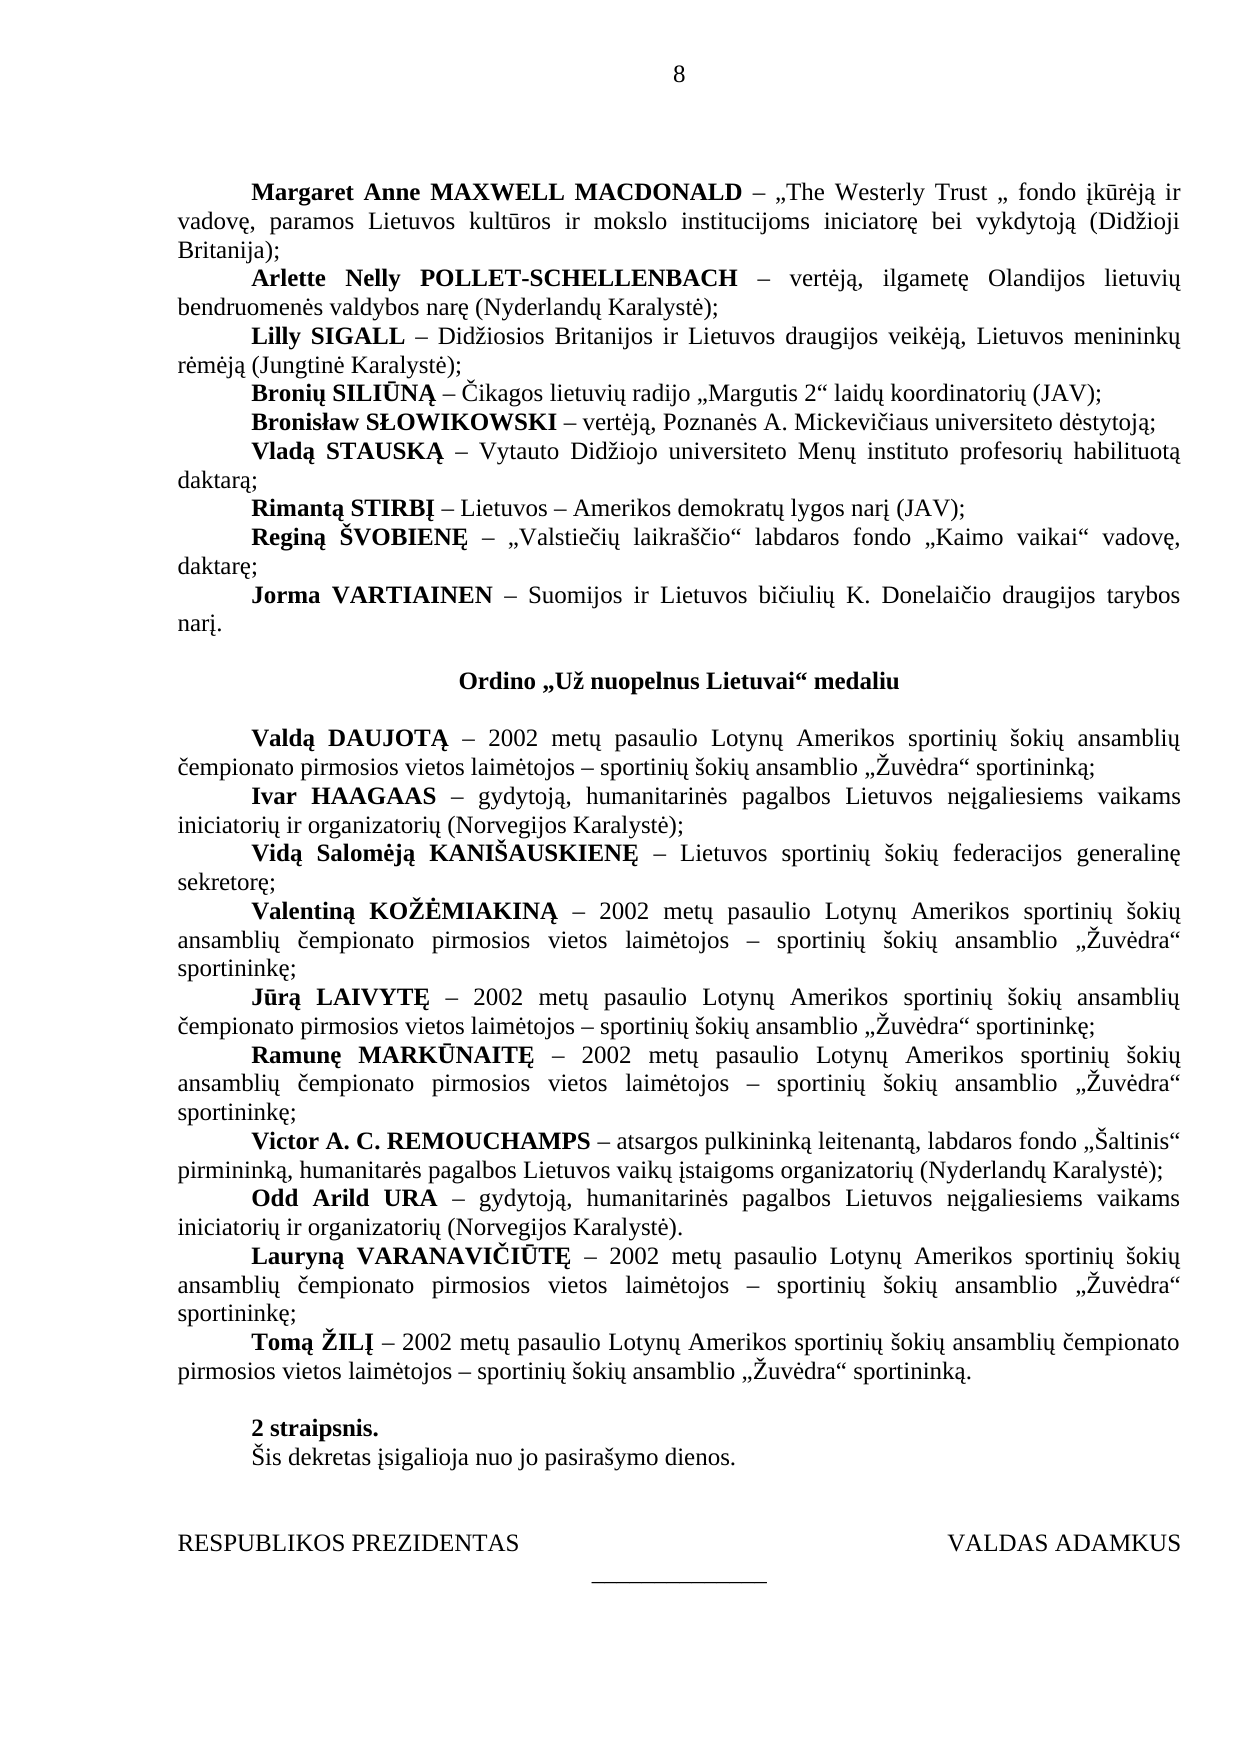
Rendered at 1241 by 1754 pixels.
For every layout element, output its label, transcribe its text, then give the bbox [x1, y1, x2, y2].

text Lilly SIGALL – Didžiosios Britanijos ir Lietuvos draugijos veikėją, Lietuvos menininkų rėmėją (Jungtinė Karalystė); [177, 321, 1181, 378]
text Rimantą STIRBĮ – Lietuvos – Amerikos demokratų lygos narį (JAV); [177, 493, 1181, 522]
text Reginą ŠVOBIENĘ – „Valstiečių laikraščio“ labdaros fondo „Kaimo vaikai“ vadovę, daktarę; [177, 522, 1181, 580]
text Vladą STAUSKĄ – Vytauto Didžiojo universiteto Menų instituto profesorių habilituotą daktarą; [177, 436, 1181, 493]
text RESPUBLIKOS PREZIDENTAS VALDAS ADAMKUS [177, 1528, 1181, 1557]
text 2 straipsnis. [177, 1413, 1181, 1442]
text Victor A. C. REMOUCHAMPS – atsargos pulkininką leitenantą, labdaros fondo „Šaltinis“ pirmininką, humanitarės pagalbos Lietuvos vaikų įstaigoms organizatorių (Nyderlandų Karalystė); [177, 1126, 1181, 1183]
text Šis dekretas įsigalioja nuo jo pasirašymo dienos. [177, 1442, 1181, 1471]
text Margaret Anne MAXWELL MACDONALD – „The Westerly Trust „ fondo įkūrėją ir vadovę, paramos Lietuvos kultūros ir mokslo institucijoms iniciatorę bei vykdytoją (Didžioji Britanija); [177, 177, 1181, 263]
text Ivar HAAGAAS – gydytoją, humanitarinės pagalbos Lietuvos neįgaliesiems vaikams iniciatorių ir organizatorių (Norvegijos Karalystė); [177, 781, 1181, 838]
text Valentiną KOŽĖMIAKINĄ – 2002 metų pasaulio Lotynų Amerikos sportinių šokių ansamblių čempionato pirmosios vietos laimėtojos – sportinių šokių ansamblio „Žuvėdra“ sportininkę; [177, 896, 1181, 982]
text Arlette Nelly POLLET-SCHELLENBACH – vertėją, ilgametę Olandijos lietuvių bendruomenės valdybos narę (Nyderlandų Karalystė); [177, 263, 1181, 321]
text Odd Arild URA – gydytoją, humanitarinės pagalbos Lietuvos neįgaliesiems vaikams iniciatorių ir organizatorių (Norvegijos Karalystė). [177, 1183, 1181, 1241]
text Ordino „Už nuopelnus Lietuvai“ medaliu [177, 666, 1181, 695]
text Bronių SILIŪNĄ – Čikagos lietuvių radijo „Margutis 2“ laidų koordinatorių (JAV); [177, 378, 1181, 407]
text ______________ [177, 1557, 1181, 1586]
text Vidą Salomėją KANIŠAUSKIENĘ – Lietuvos sportinių šokių federacijos generalinę sekretorę; [177, 838, 1181, 896]
text Jūrą LAIVYTĘ – 2002 metų pasaulio Lotynų Amerikos sportinių šokių ansamblių čempionato pirmosios vietos laimėtojos – sportinių šokių ansamblio „Žuvėdra“ sportininkę; [177, 982, 1181, 1040]
text Bronisław SŁOWIKOWSKI – vertėją, Poznanės A. Mickevičiaus universiteto dėstytoją; [177, 407, 1181, 436]
text Lauryną VARANAVIČIŪTĘ – 2002 metų pasaulio Lotynų Amerikos sportinių šokių ansamblių čempionato pirmosios vietos laimėtojos – sportinių šokių ansamblio „Žuvėdra“ sportininkę; [177, 1241, 1181, 1327]
text Tomą ŽILĮ – 2002 metų pasaulio Lotynų Amerikos sportinių šokių ansamblių čempionato pirmosios vietos laimėtojos – sportinių šokių ansamblio „Žuvėdra“ sportininką. [177, 1327, 1181, 1385]
text Ramunę MARKŪNAITĘ – 2002 metų pasaulio Lotynų Amerikos sportinių šokių ansamblių čempionato pirmosios vietos laimėtojos – sportinių šokių ansamblio „Žuvėdra“ sportininkę; [177, 1040, 1181, 1126]
text Valdą DAUJOTĄ – 2002 metų pasaulio Lotynų Amerikos sportinių šokių ansamblių čempionato pirmosios vietos laimėtojos – sportinių šokių ansamblio „Žuvėdra“ sportininką; [177, 723, 1181, 781]
text Jorma VARTIAINEN – Suomijos ir Lietuvos bičiulių K. Donelaičio draugijos tarybos narį. [177, 580, 1181, 637]
